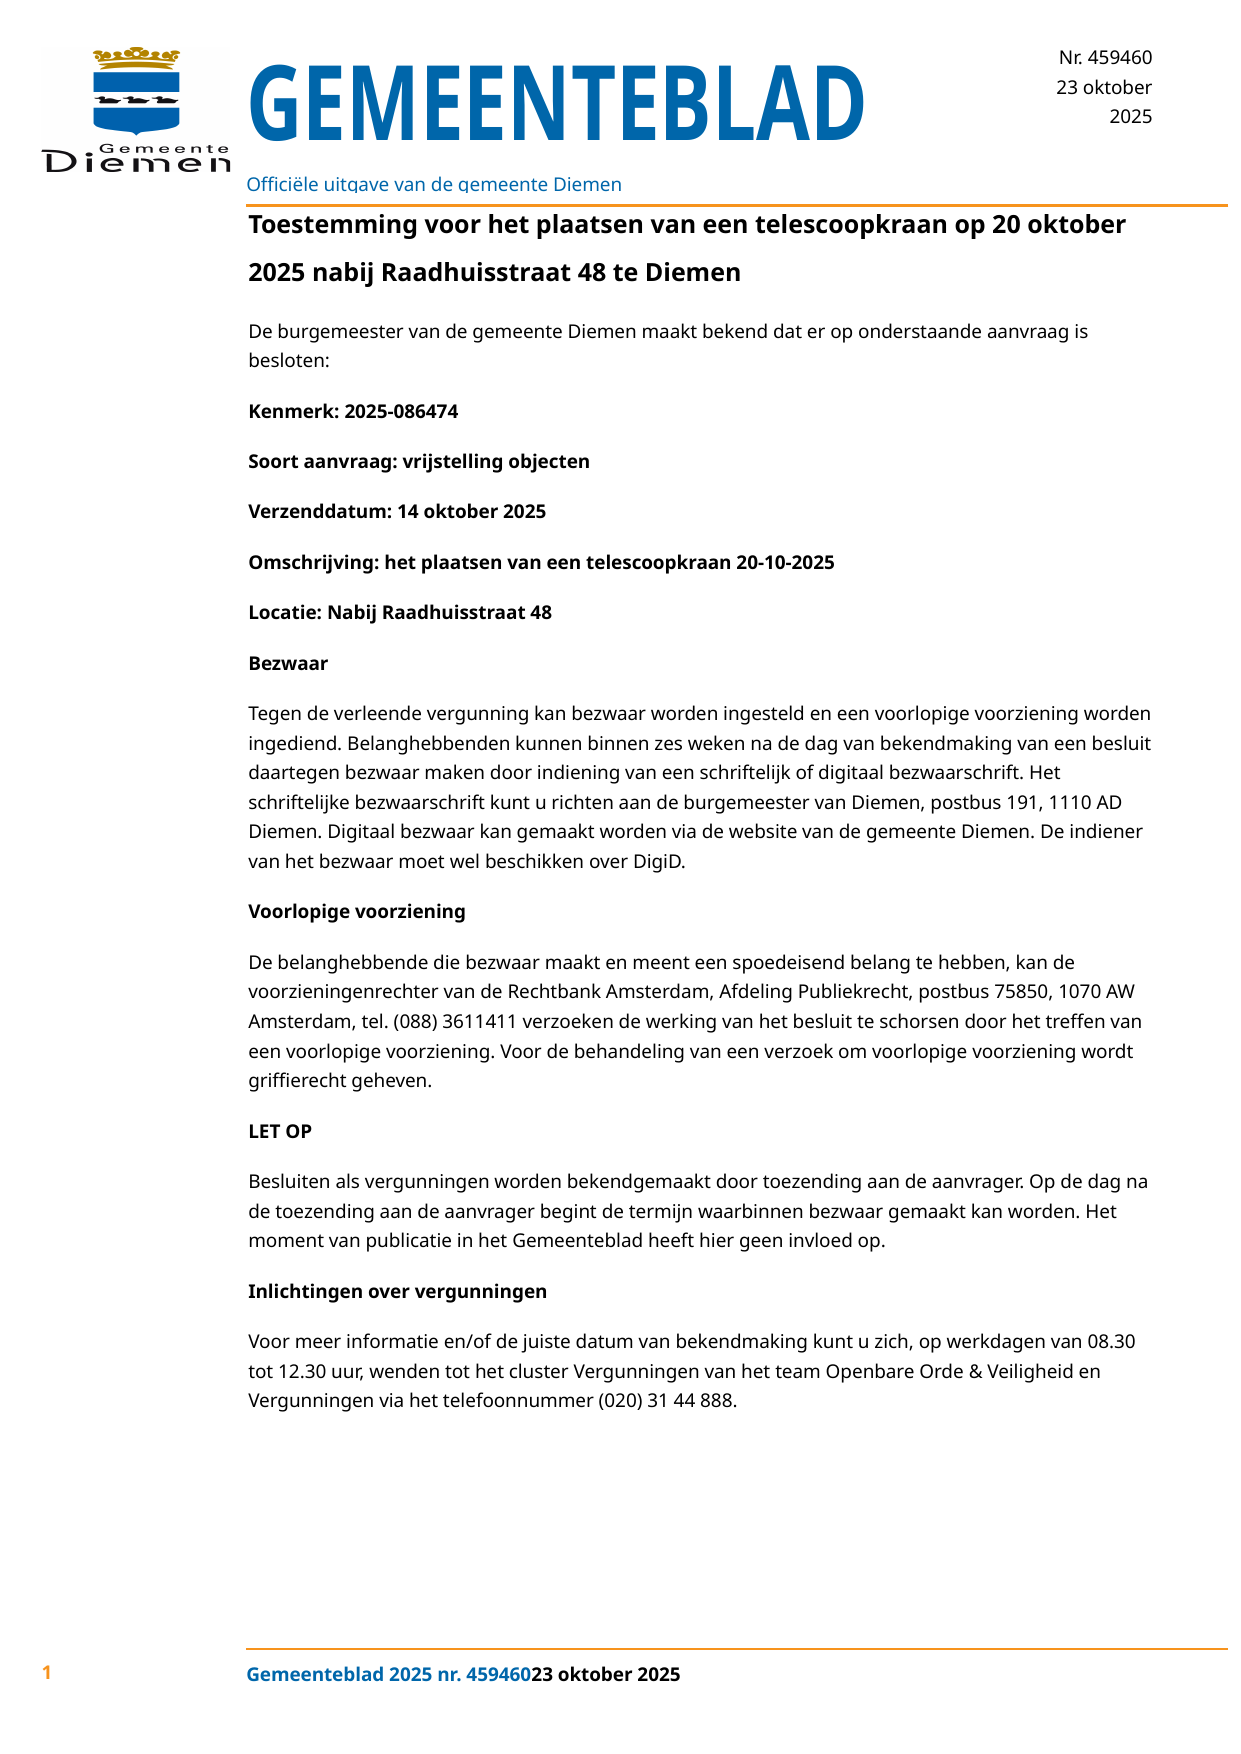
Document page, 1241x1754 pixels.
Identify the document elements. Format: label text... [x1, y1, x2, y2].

text De belanghebbende die bezwaar maakt en meent een spoedeisend belang te hebben, kan de voorzieningenrechter van de Rechtbank Amsterdam, Afdeling Publiekrecht, postbus 75850, 1070 AW Amsterdam, tel. (088) 3611411 verzoeken de werking van het besluit te schorsen door het treffen van een voorlopige voorziening. Voor de behandeling van een verzoek om voorlopige voorziening wordt griffierecht geheven. [248, 949, 1152, 1093]
text Locatie: Nabij Raadhuisstraat 48 [248, 599, 1152, 625]
text Omschrijving: het plaatsen van een telescoopkraan 20-10-2025 [248, 549, 1152, 575]
text Tegen de verleende vergunning kan bezwaar worden ingesteld en een voorlopige voorziening worden ingediend. Belanghebbenden kunnen binnen zes weken na de dag van bekendmaking van een besluit daartegen bezwaar maken door indiening van een schriftelijk of digitaal bezwaarschrift. Het schriftelijke bezwaarschrift kunt u richten aan de burgemeester van Diemen, postbus 191, 1110 AD Diemen. Digitaal bezwaar kan gemaakt worden via de website van de gemeente Diemen. De indiener van het bezwaar moet wel beschikken over DigiD. [248, 700, 1152, 874]
text Voorlopige voorziening [248, 899, 1152, 924]
text Besluiten als vergunningen worden bekendgemaakt door toezending aan de aanvrager. Op de dag na de toezending aan de aanvrager begint de termijn waarbinnen bezwaar gemaakt kan worden. Het moment van publicatie in het Gemeenteblad heeft hier geen invloed op. [248, 1168, 1152, 1253]
text LET OP [248, 1118, 1152, 1144]
text Voor meer informatie en/of de juiste datum van bekendmaking kunt u zich, op werkdagen van 08.30 tot 12.30 uur, wenden tot het cluster Vergunningen van het team Openbare Orde & Veiligheid en Vergunningen via het telefoonnummer (020) 31 44 888. [248, 1328, 1152, 1413]
text De burgemeester van de gemeente Diemen maakt bekend dat er op onderstaande aanvraag is besloten: [248, 318, 1152, 373]
text Kenmerk: 2025-086474 [248, 398, 1152, 424]
text Verzenddatum: 14 oktober 2025 [248, 499, 1152, 524]
picture [41, 47, 231, 172]
text Inlichtingen over vergunningen [248, 1278, 1152, 1304]
text Bezwaar [248, 650, 1152, 676]
text Soort aanvraag: vrijstelling objecten [248, 448, 1152, 474]
text Toestemming voor het plaatsen van een telescoopkraan op 20 oktober 2025 nabij Raadhuisstraat 48 te Diemen [248, 207, 1152, 288]
